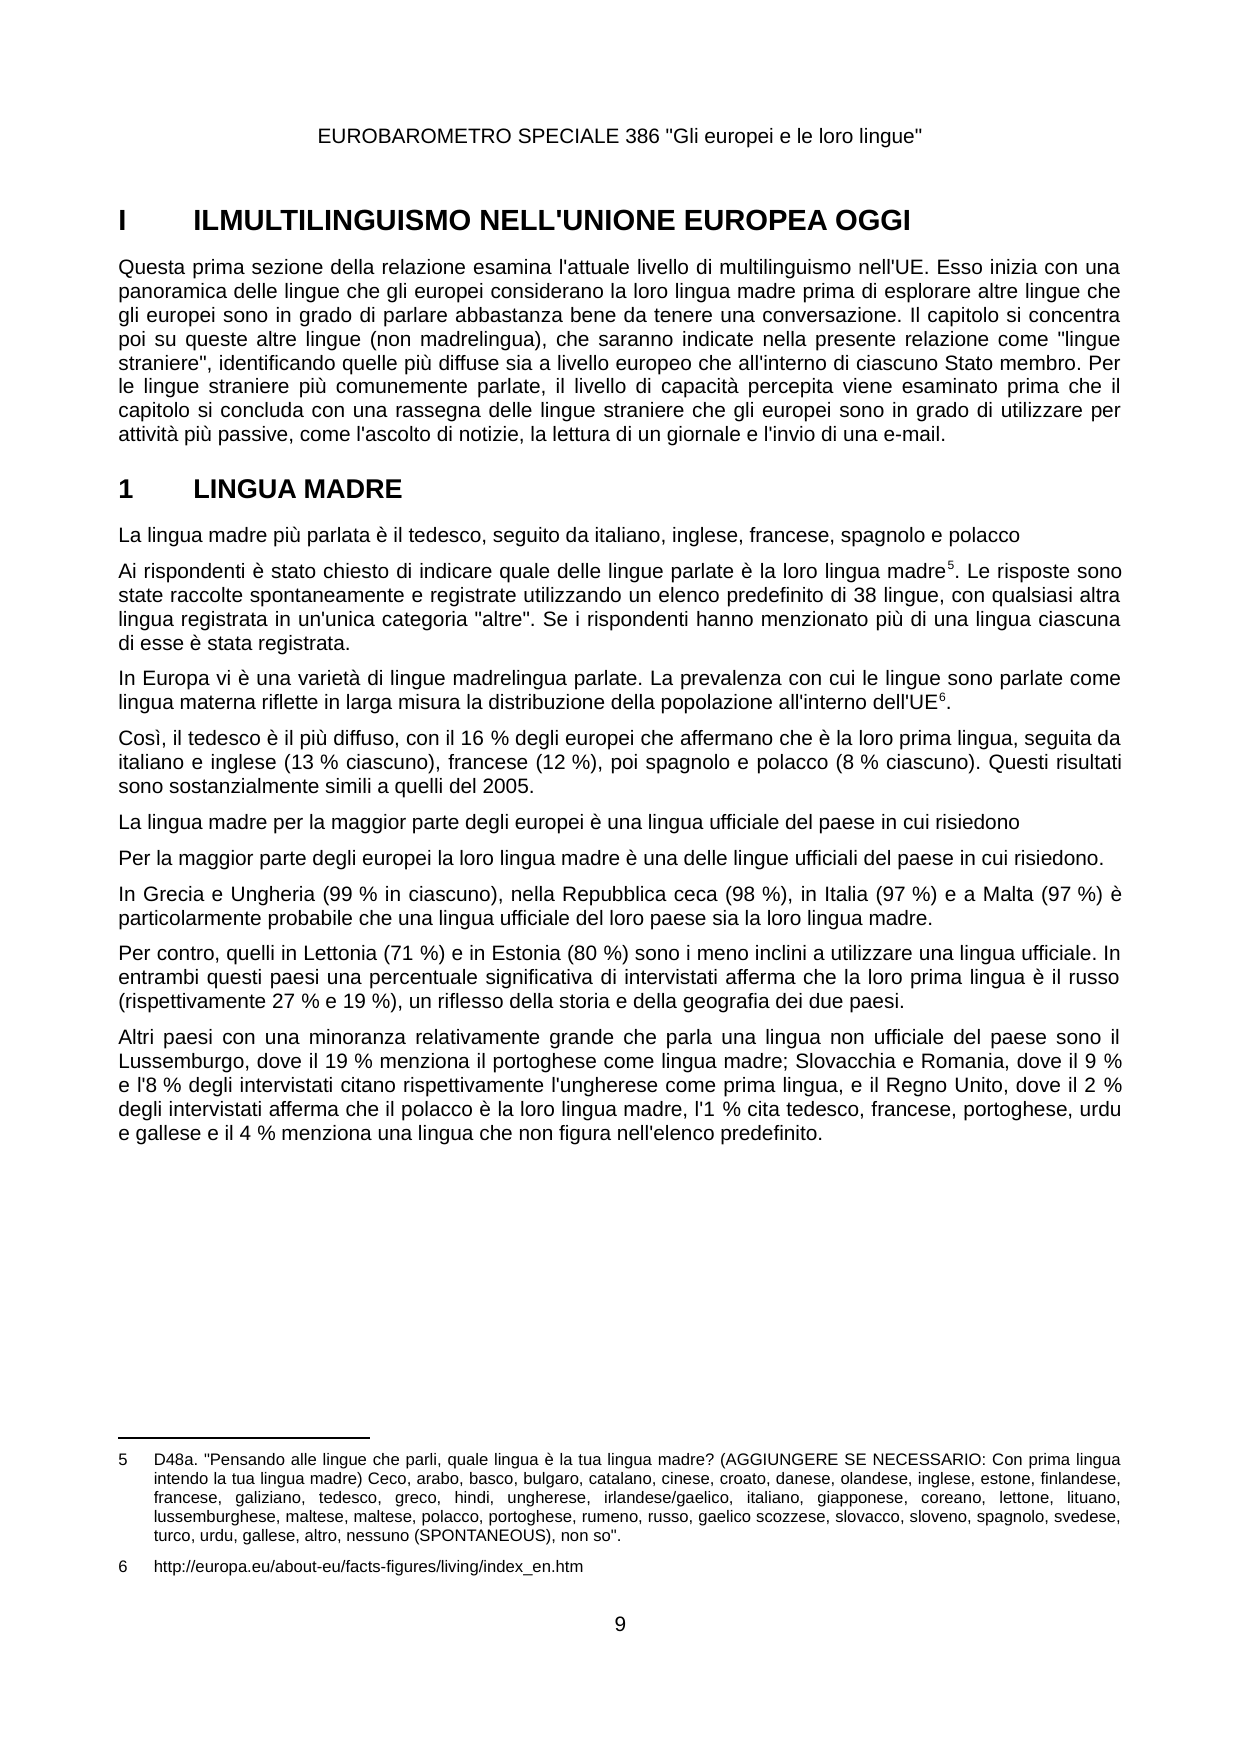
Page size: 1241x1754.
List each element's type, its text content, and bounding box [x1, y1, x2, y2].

text Altri paesi con una minoranza relativamente grande che parla una lingua non ufficiale del paese sono il Lussemburgo, dove il 19 % menziona il portoghese come lingua madre; Slovacchia e Romania, dove il 9 % e l'8 % degli intervistati citano rispettivamente l'ungherese come prima lingua, e il Regno Unito, dove il 2 % degli intervistati afferma che il polacco è la loro lingua madre, l'1 % cita tedesco, francese, portoghese, urdu e gallese e il 4 % menziona una lingua che non figura nell'elenco predefinito. [118, 1025, 1122, 1145]
subtitle LINGUA MADRE [118, 473, 1122, 504]
text Per contro, quelli in Lettonia (71 %) e in Estonia (80 %) sono i meno inclini a utilizzare una lingua ufficiale. In entrambi questi paesi una percentuale significativa di intervistati afferma che la loro prima lingua è il russo (rispettivamente 27 % e 19 %), un riflesso della storia e della geografia dei due paesi. [118, 941, 1122, 1013]
text La lingua madre più parlata è il tedesco, seguito da italiano, inglese, francese, spagnolo e polacco [118, 523, 1122, 547]
text http://europa.eu/about-eu/facts-figures/living/index_en.htm [118, 1557, 1122, 1576]
text D48a. "Pensando alle lingue che parli, quale lingua è la tua lingua madre? (AGGIUNGERE SE NECESSARIO: Con prima lingua intendo la tua lingua madre) Ceco, arabo, basco, bulgaro, catalano, cinese, croato, danese, olandese, inglese, estone, finlandese, francese, galiziano, tedesco, greco, hindi, ungherese, irlandese/gaelico, italiano, giapponese, coreano, lettone, lituano, lussemburghese, maltese, maltese, polacco, portoghese, rumeno, russo, gaelico scozzese, slovacco, sloveno, spagnolo, svedese, turco, urdu, gallese, altro, nessuno (SPONTANEOUS), non so". [118, 1449, 1122, 1545]
text Questa prima sezione della relazione esamina l'attuale livello di multilinguismo nell'UE. Esso inizia con una panoramica delle lingue che gli europei considerano la loro lingua madre prima di esplorare altre lingue che gli europei sono in grado di parlare abbastanza bene da tenere una conversazione. Il capitolo si concentra poi su queste altre lingue (non madrelingua), che saranno indicate nella presente relazione come "lingue straniere", identificando quelle più diffuse sia a livello europeo che all'interno di ciascuno Stato membro. Per le lingue straniere più comunemente parlate, il livello di capacità percepita viene esaminato prima che il capitolo si concluda con una rassegna delle lingue straniere che gli europei sono in grado di utilizzare per attività più passive, come l'ascolto di notizie, la lettura di un giornale e l'invio di una e-mail. [118, 254, 1122, 446]
text In Grecia e Ungheria (99 % in ciascuno), nella Repubblica ceca (98 %), in Italia (97 %) e a Malta (97 %) è particolarmente probabile che una lingua ufficiale del loro paese sia la loro lingua madre. [118, 881, 1122, 929]
text La lingua madre per la maggior parte degli europei è una lingua ufficiale del paese in cui risiedono [118, 810, 1122, 834]
subtitle ILMULTILINGUISMO NELL'UNIONE EUROPEA OGGI [118, 202, 1122, 236]
text Ai rispondenti è stato chiesto di indicare quale delle lingue parlate è la loro lingua madre. Le risposte sono state raccolte spontaneamente e registrate utilizzando un elenco predefinito di 38 lingue, con qualsiasi altra lingua registrata in un'unica categoria "altre". Se i rispondenti hanno menzionato più di una lingua ciascuna di esse è stata registrata. [118, 558, 1122, 654]
text Per la maggior parte degli europei la loro lingua madre è una delle lingue ufficiali del paese in cui risiedono. [118, 846, 1122, 869]
text Così, il tedesco è il più diffuso, con il 16 % degli europei che affermano che è la loro prima lingua, seguita da italiano e inglese (13 % ciascuno), francese (12 %), poi spagnolo e polacco (8 % ciascuno). Questi risultati sono sostanzialmente simili a quelli del 2005. [118, 726, 1122, 798]
text In Europa vi è una varietà di lingue madrelingua parlate. La prevalenza con cui le lingue sono parlate come lingua materna riflette in larga misura la distribuzione della popolazione all'interno dell'UE. [118, 666, 1122, 714]
